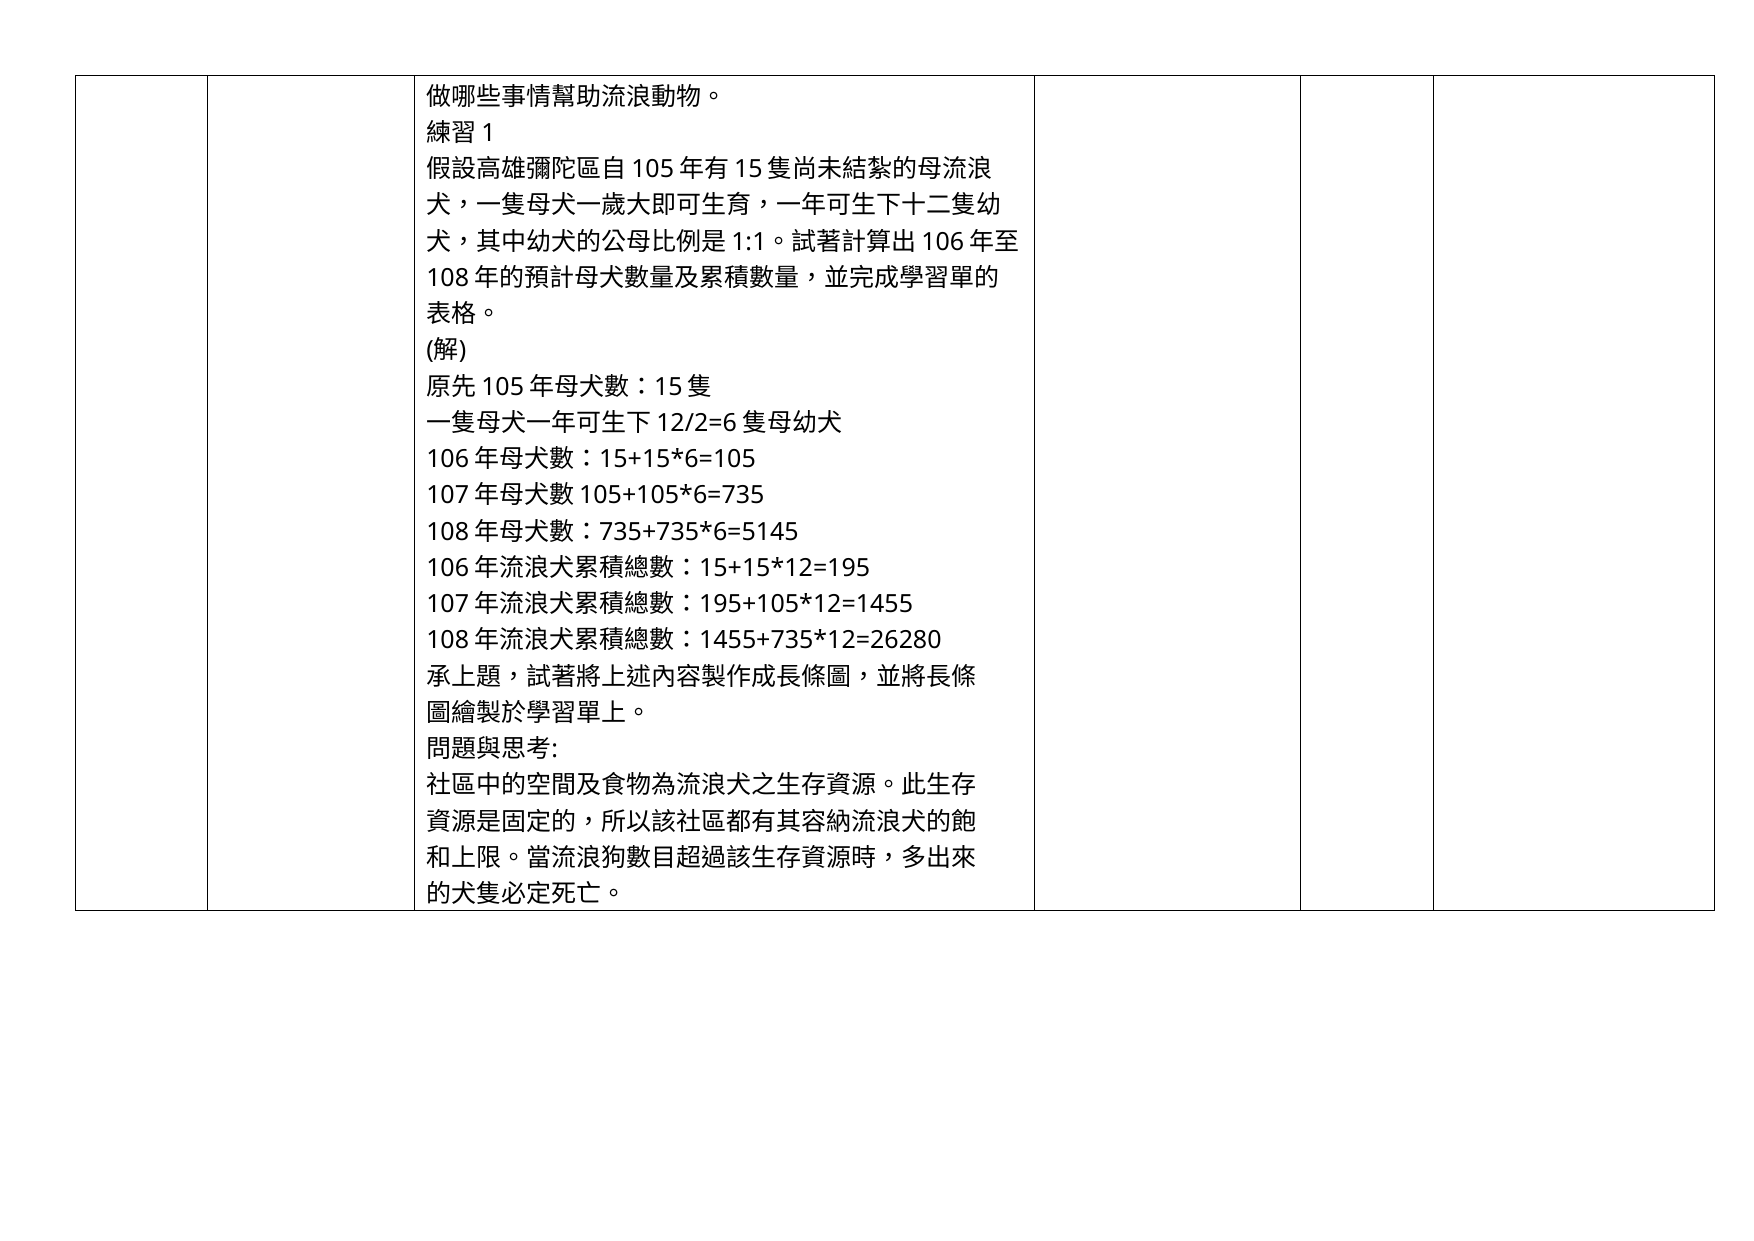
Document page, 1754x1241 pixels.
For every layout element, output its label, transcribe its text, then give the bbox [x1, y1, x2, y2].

table_cell [1434, 76, 1714, 910]
table_cell [1035, 76, 1300, 910]
table_cell [1301, 76, 1433, 910]
table_cell 做哪些事情幫助流浪動物。 練習1 假設高雄彌陀區自105年有15隻尚未結紮的母流浪犬，一隻母犬一歲大即可生育，一年可生下十二隻幼犬，其中幼犬的公母比例是1:1。試著計算出106年至108年的預計母犬數量及累積數量，並完成學習單的表格。 (解) 原先105年母犬數：15隻 一隻母犬一年可生下12/2=6隻母幼犬 106年母犬數：15+15*6=105 107年母犬數105+105*6=735 108年母犬數：735+735*6=5145 106年流浪犬累積總數：15+15*12=195 107年流浪犬累積總數：195+105*12=1455 108年流浪犬累積總數：1455+735*12=26280 承上題，試著將上述內容製作成長條圖，並將長條 圖繪製於學習單上。 問題與思考: 社區中的空間及食物為流浪犬之生存資源。此生存 資源是固定的，所以該社區都有其容納流浪犬的飽 和上限。當流浪狗數目超過該生存資源時，多出來 的犬隻必定死亡。 [415, 76, 1034, 910]
table_cell [208, 76, 414, 910]
table_cell [76, 76, 207, 910]
